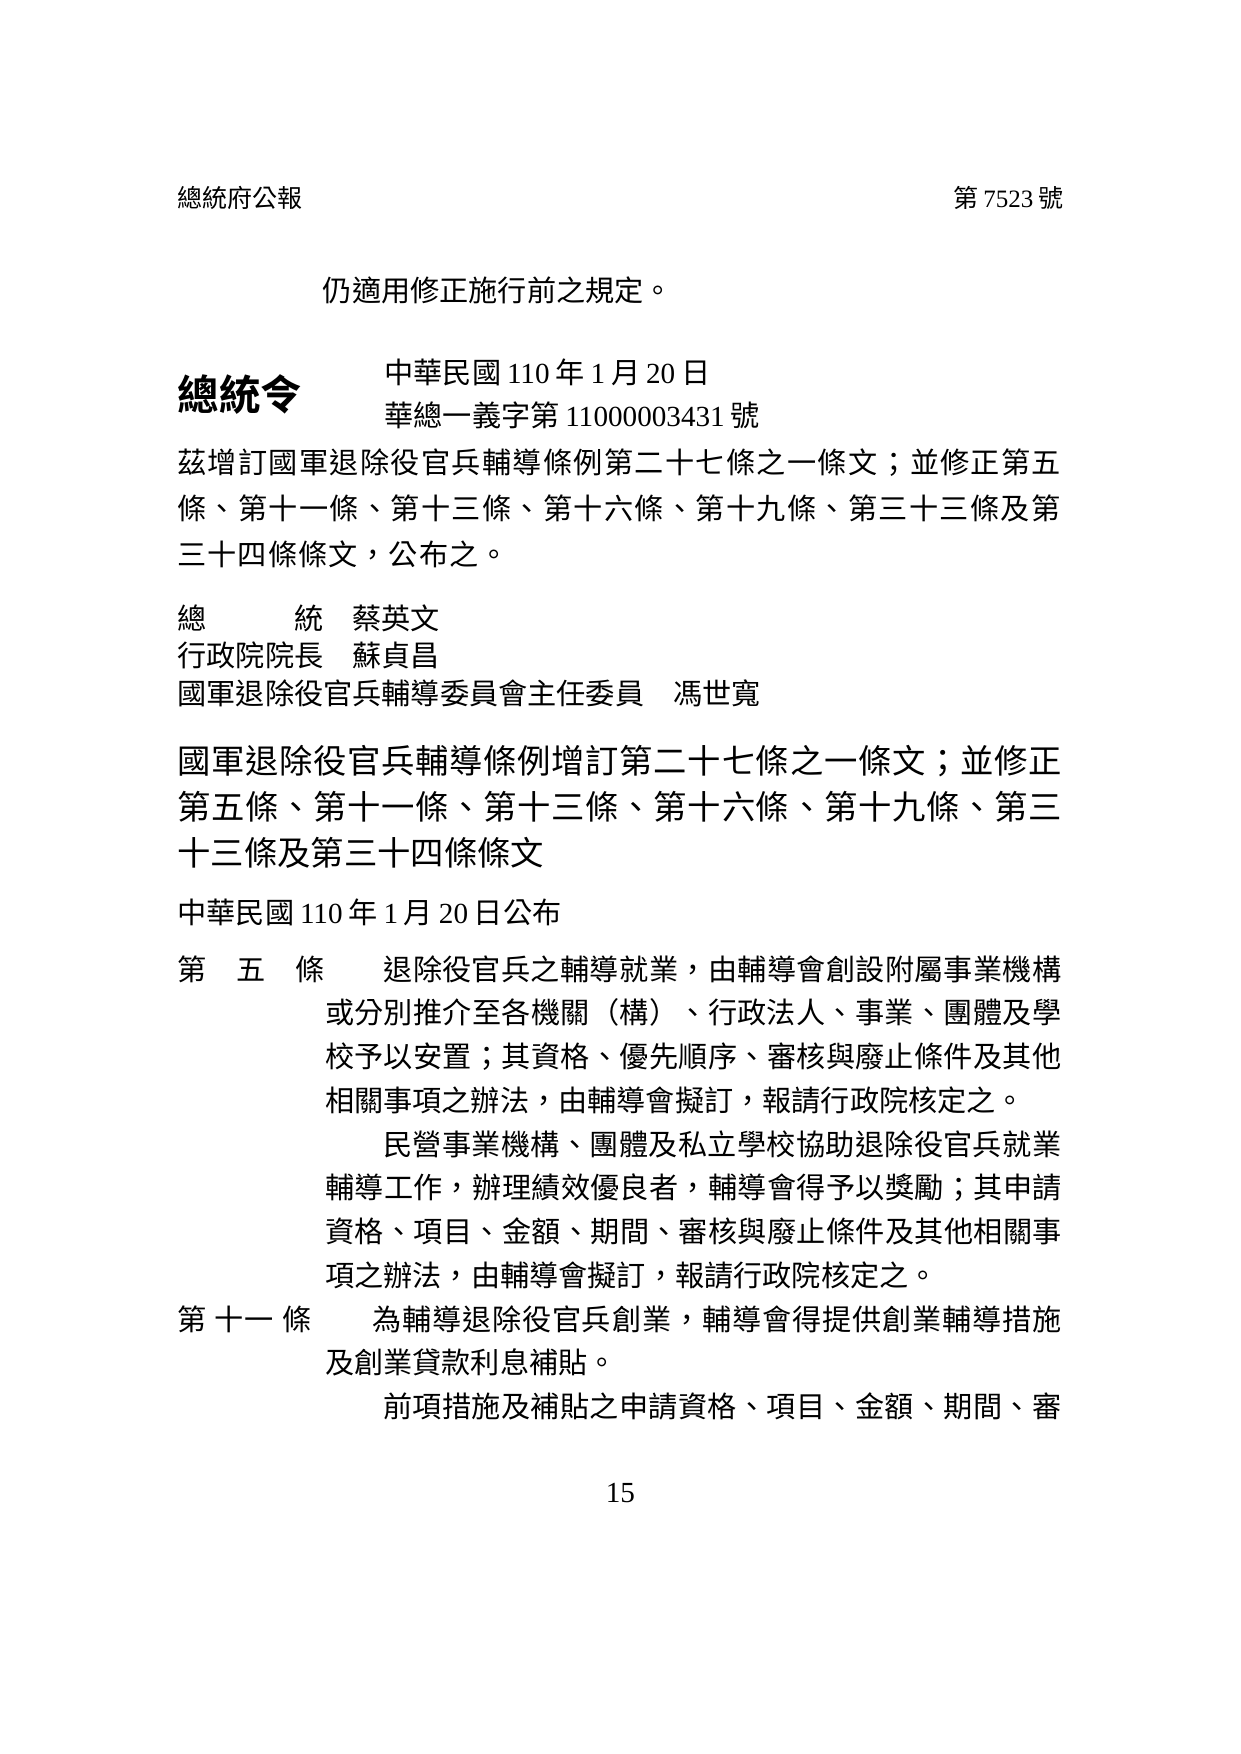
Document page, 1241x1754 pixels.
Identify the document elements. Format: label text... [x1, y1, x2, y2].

text 國軍退除役官兵輔導條例增訂第二十七條之一條文；並修正第五條、第十一條、第十三條、第十六條、第十九條、第三十三條及第三十四條條文 [177, 737, 1063, 874]
text 第 十一 條 為輔導退除役官兵創業，輔導會得提供創業輔導措施及創業貸款利息補貼。 [177, 1295, 1063, 1383]
table_header 總統令 [174, 348, 381, 437]
text 總 統 蔡英文 行政院院長 蘇貞昌 國軍退除役官兵輔導委員會主任委員 馮世寬 [177, 599, 1063, 712]
text 民營事業機構、團體及私立學校協助退除役官兵就業輔導工作，辦理績效優良者，輔導會得予以獎勵；其申請資格、項目、金額、期間、審核與廢止條件及其他相關事項之辦法，由輔導會擬訂，報請行政院核定之。 [325, 1120, 1063, 1295]
text 茲增訂國軍退除役官兵輔導條例第二十七條之一條文；並修正第五條、第十一條、第十三條、第十六條、第十九條、第三十三條及第三十四條條文，公布之。 [177, 437, 1063, 574]
text 仍適用修正施行前之規定。 [177, 266, 1063, 311]
text 前項措施及補貼之申請資格、項目、金額、期間、審 [325, 1383, 1063, 1426]
table_header 中華民國110年1月20日 華總一義字第11000003431號 [381, 348, 877, 437]
text 第 五 條 退除役官兵之輔導就業，由輔導會創設附屬事業機構，或分別推介至各機關（構）、行政法人、事業、團體及學校予以安置；其資格、優先順序、審核與廢止條件及其他相關事項之辦法，由輔導會擬訂，報請行政院核定之。 [177, 945, 1063, 1120]
text 中華民國110年1月20日公布 [177, 887, 1063, 933]
